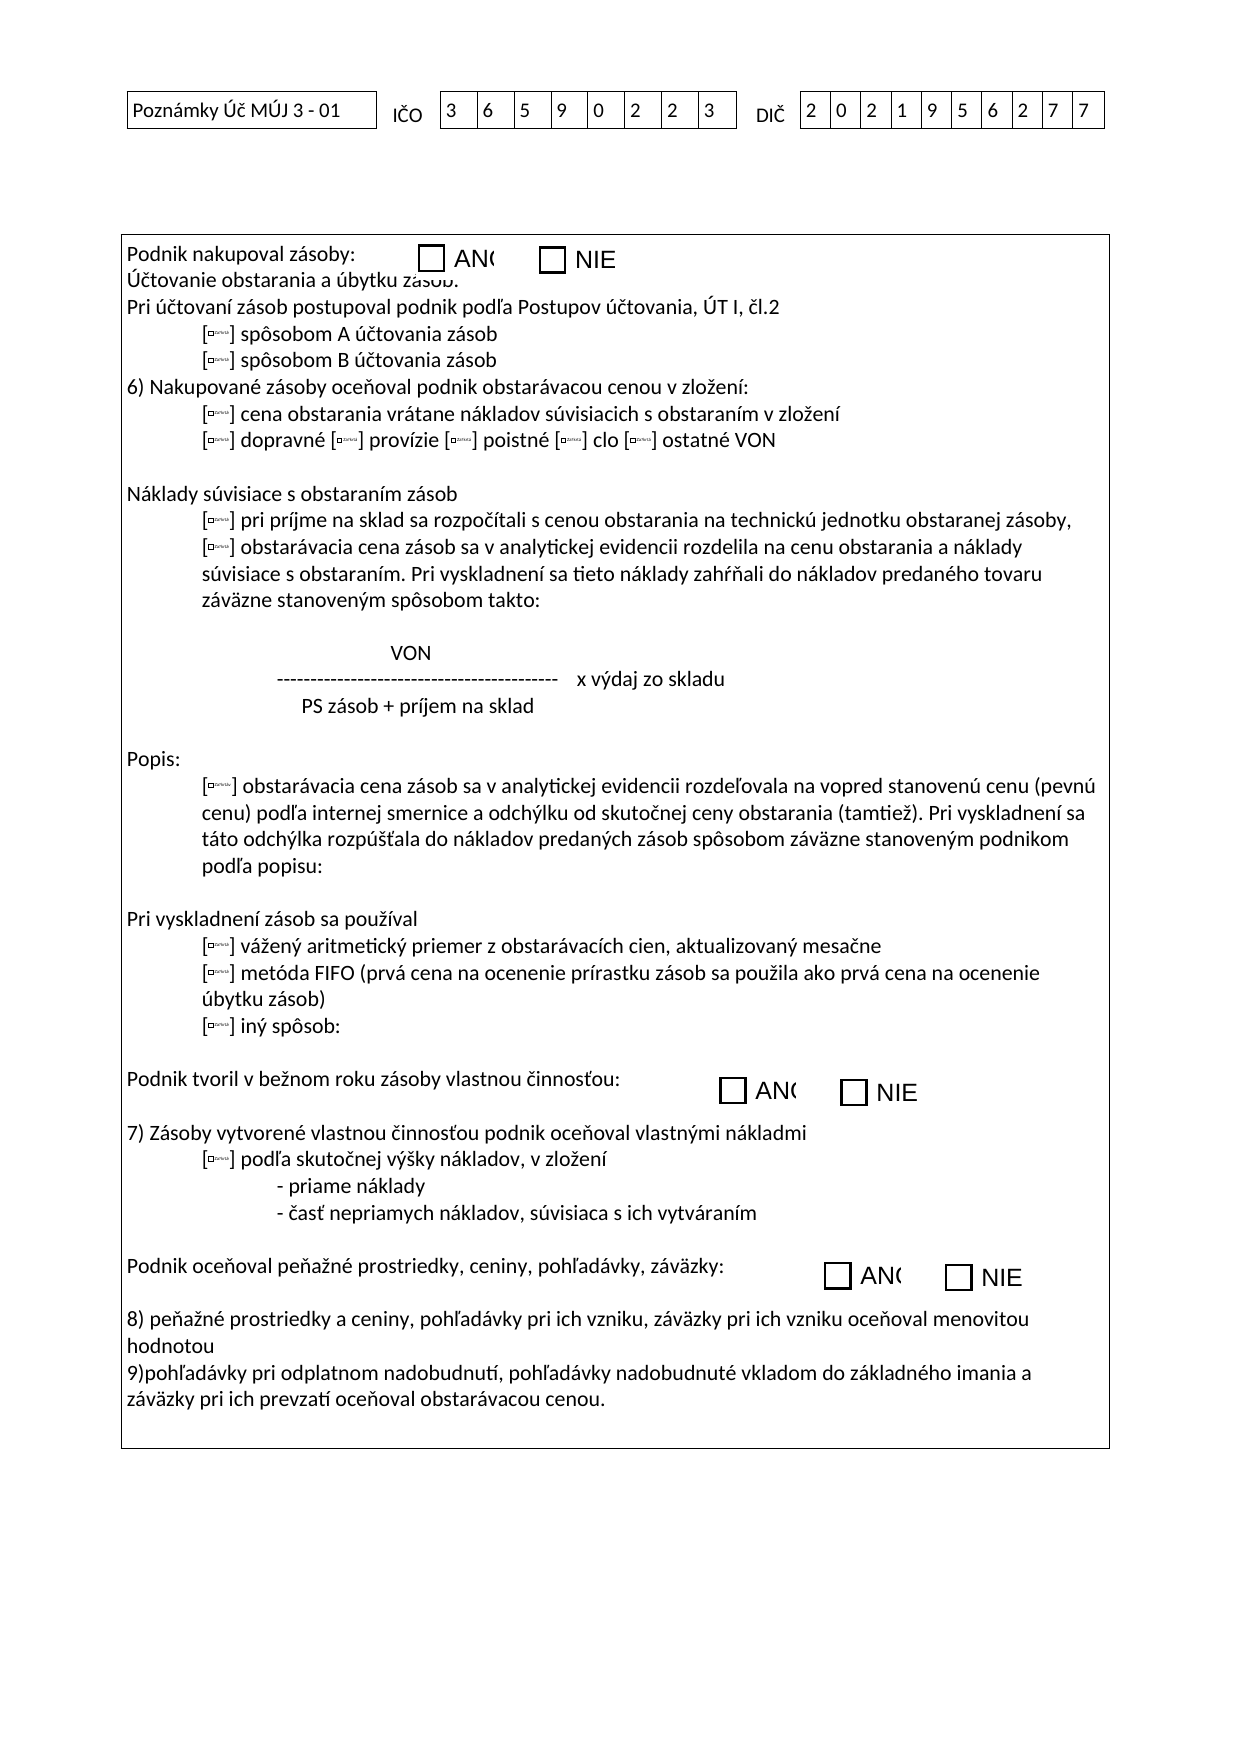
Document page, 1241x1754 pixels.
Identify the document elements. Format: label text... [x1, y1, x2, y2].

table_header Podnik nakupoval zásoby: Účtovanie obstarania a úbytku zásob. Pri účtovaní zásob postupoval podnik podľa Postupov účtovania, ÚT I, čl.2 [] spôsobom A účtovania zásob [] spôsobom B účtovania zásob 6) Nakupované zásoby oceňoval podnik obstarávacou cenou v zložení: [] cena obstarania vrátane nákladov súvisiacich s obstaraním v zložení [] dopravné [] provízie [] poistné [] clo [] ostatné VON Náklady súvisiace s obstaraním zásob [] pri príjme na sklad sa rozpočítali s cenou obstarania na technickú jednotku obstaranej zásoby, [] obstarávacia cena zásob sa v analytickej evidencii rozdelila na cenu obstarania a náklady súvisiace s obstaraním. Pri vyskladnení sa tieto náklady zahŕňali do nákladov predaného tovaru záväzne stanoveným spôsobom takto: VON ------------------------------------------ x výdaj zo skladu PS zásob + príjem na sklad Popis: [] obstarávacia cena zásob sa v analytickej evidencii rozdeľovala na vopred stanovenú cenu (pevnú cenu) podľa internej smernice a odchýlku od skutočnej ceny obstarania (tamtiež). Pri vyskladnení sa táto odchýlka rozpúšťala do nákladov predaných zásob spôsobom záväzne stanoveným podnikom podľa popisu: Pri vyskladnení zásob sa používal [] vážený aritmetický priemer z obstarávacích cien, aktualizovaný mesačne [] metóda FIFO (prvá cena na ocenenie prírastku zásob sa použila ako prvá cena na ocenenie úbytku zásob) [] iný spôsob: Podnik tvoril v bežnom roku zásoby vlastnou činnosťou: 7) Zásoby vytvorené vlastnou činnosťou podnik oceňoval vlastnými nákladmi [] podľa skutočnej výšky nákladov, v zložení - priame náklady - časť nepriamych nákladov, súvisiaca s ich vytváraním Podnik oceňoval peňažné prostriedky, ceniny, pohľadávky, záväzky: 8) peňažné prostriedky a ceniny, pohľadávky pri ich vzniku, záväzky pri ich vzniku oceňoval menovitou hodnotou 9)pohľadávky pri odplatnom nadobudnutí, pohľadávky nadobudnuté vkladom do základného imania a záväzky pri ich prevzatí oceňoval obstarávacou cenou. [122, 235, 1109, 1448]
